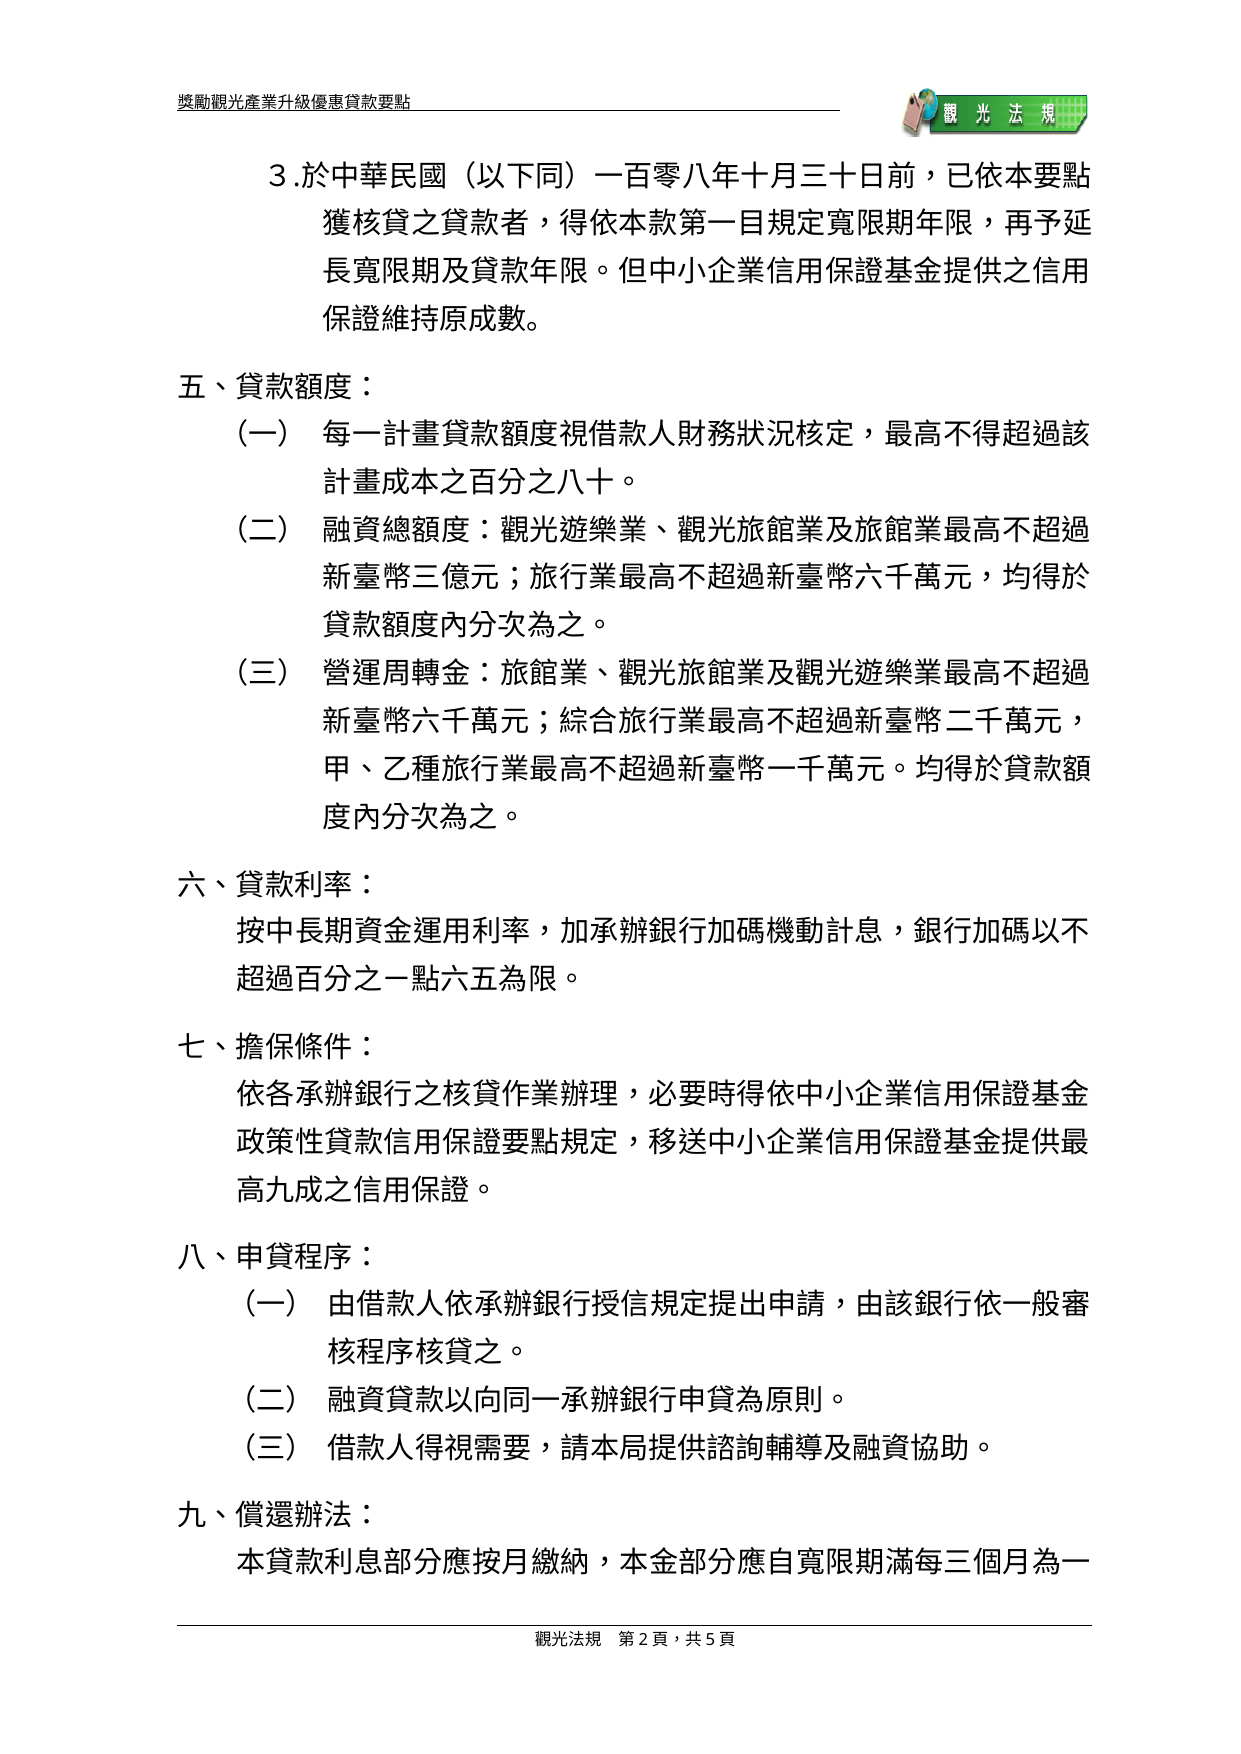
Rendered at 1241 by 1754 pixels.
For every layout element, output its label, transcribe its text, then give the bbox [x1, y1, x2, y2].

text 按中長期資金運用利率，加承辦銀行加碼機動計息，銀行加碼以不超過百分之ㄧ點六五為限。 [236, 903, 1092, 999]
text 本貸款利息部分應按月繳納，本金部分應自寬限期滿每三個月為一 [236, 1534, 1092, 1582]
text 六、貸款利率： [177, 861, 1092, 903]
text 依各承辦銀行之核貸作業辦理，必要時得依中小企業信用保證基金政策性貸款信用保證要點規定，移送中小企業信用保證基金提供最高九成之信用保證。 [236, 1066, 1092, 1209]
text 九、償還辦法： [177, 1492, 1092, 1534]
text 七、擔保條件： [177, 1023, 1092, 1066]
list 由借款人依承辦銀行授信規定提出申請，由該銀行依一般審核程序核貸之。 [227, 1276, 1092, 1372]
picture [901, 88, 1090, 137]
list 營運周轉金：旅館業、觀光旅館業及觀光遊樂業最高不超過新臺幣六千萬元；綜合旅行業最高不超過新臺幣二千萬元，甲、乙種旅行業最高不超過新臺幣一千萬元。均得於貸款額度內分次為之。 [219, 645, 1092, 837]
list 融資貸款以向同一承辦銀行申貸為原則。 [227, 1372, 1092, 1420]
text 五、貸款額度： [177, 363, 1092, 406]
list 融資總額度：觀光遊樂業、觀光旅館業及旅館業最高不超過新臺幣三億元；旅行業最高不超過新臺幣六千萬元，均得於貸款額度內分次為之。 [219, 502, 1092, 645]
list 每一計畫貸款額度視借款人財務狀況核定，最高不得超過該計畫成本之百分之八十。 [219, 406, 1092, 502]
list 於中華民國（以下同）一百零八年十月三十日前，已依本要點獲核貸之貸款者，得依本款第一目規定寬限期年限，再予延長寬限期及貸款年限。但中小企業信用保證基金提供之信用保證維持原成數。 [263, 148, 1092, 339]
text 八、申貸程序： [177, 1234, 1092, 1276]
list 借款人得視需要，請本局提供諮詢輔導及融資協助。 [227, 1420, 1092, 1468]
